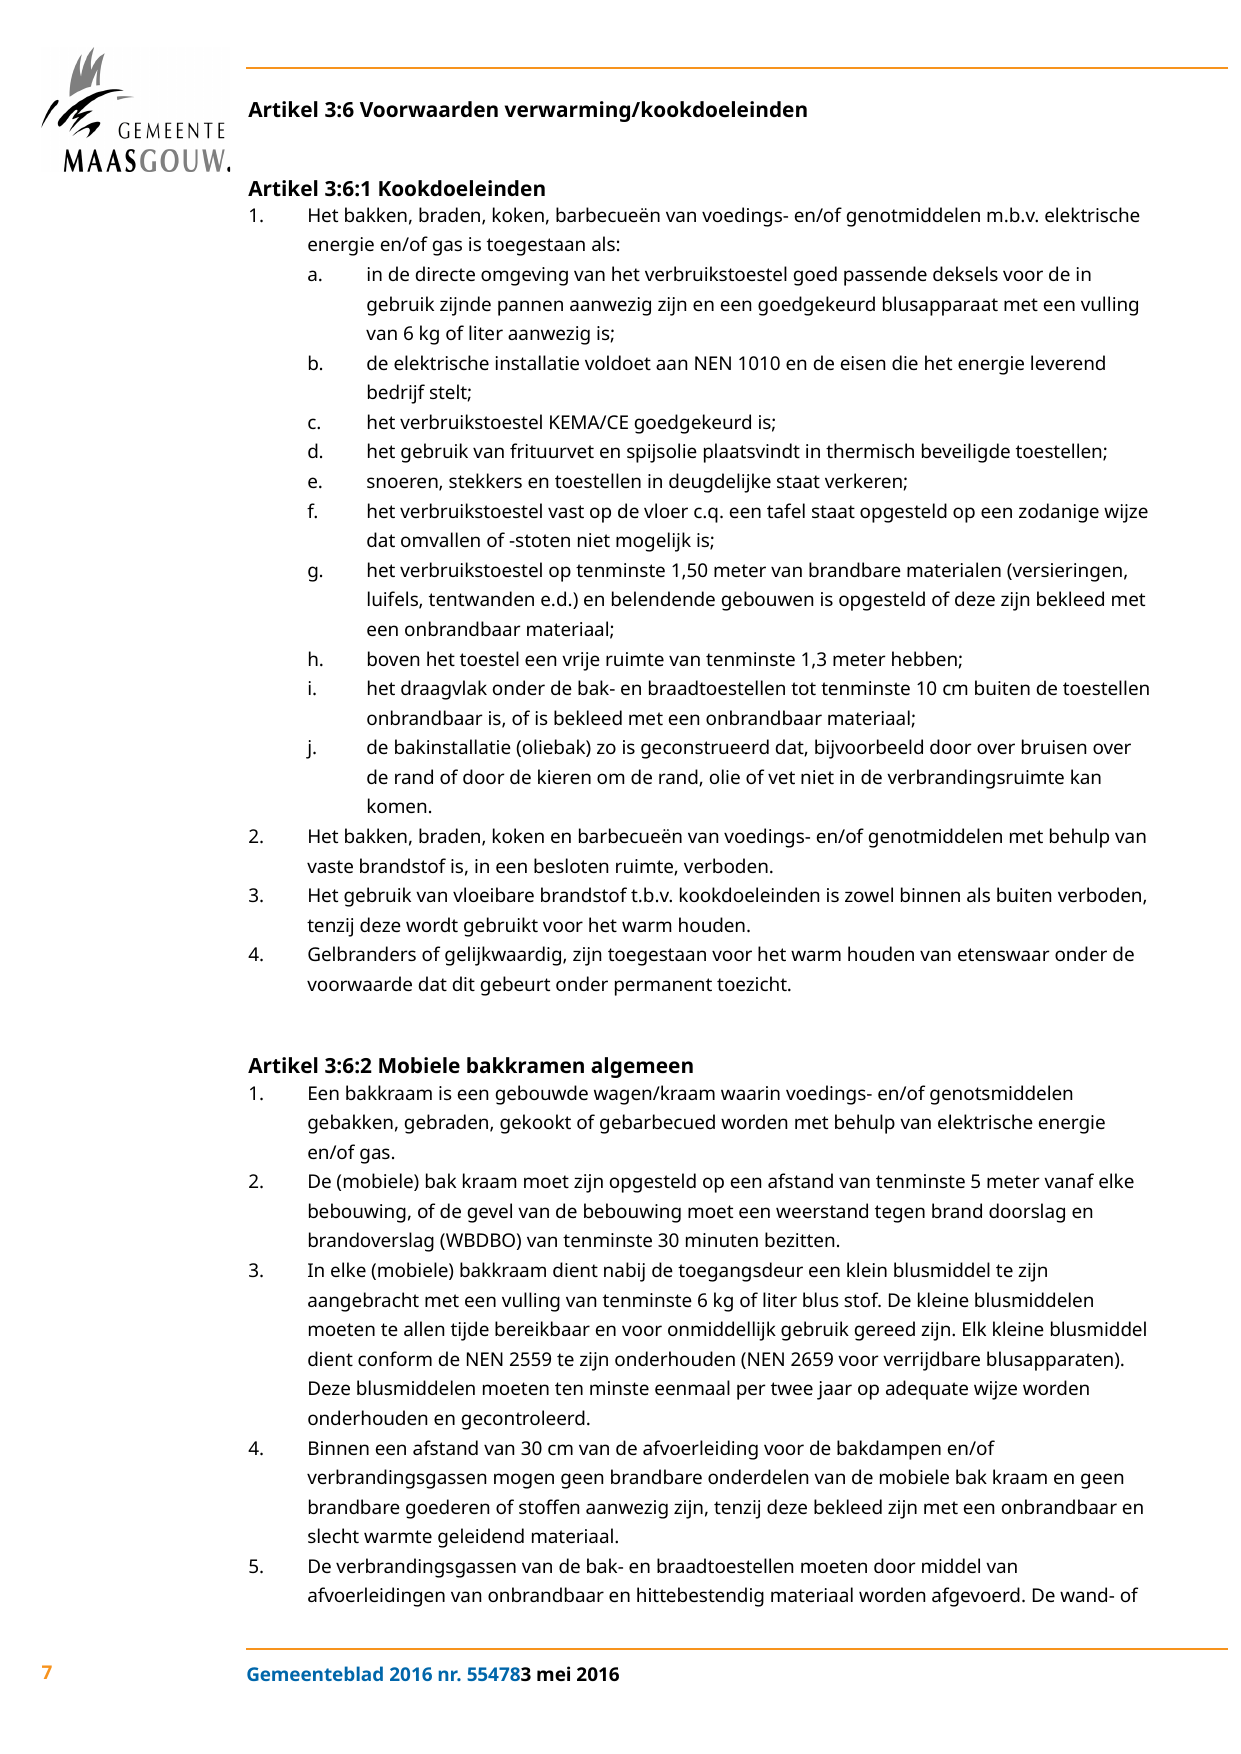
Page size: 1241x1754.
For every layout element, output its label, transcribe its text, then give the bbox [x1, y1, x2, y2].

list Een bakkraam is een gebouwde wagen/kraam waarin voedings- en/of genotsmiddelen gebakken, gebraden, gekookt of gebarbecued worden met behulp van elektrische energie en/of gas. [248, 1080, 1152, 1164]
text Artikel 3:6:1 Kookdoeleinden [248, 174, 1152, 202]
list het verbruikstoestel op tenminste 1,50 meter van brandbare materialen (versieringen, luifels, tentwanden e.d.) en belendende gebouwen is opgesteld of deze zijn bekleed met een onbrandbaar materiaal; [307, 557, 1152, 642]
list de bakinstallatie (oliebak) zo is geconstrueerd dat, bijvoorbeeld door over bruisen over de rand of door de kieren om de rand, olie of vet niet in de verbrandingsruimte kan komen. [307, 734, 1152, 819]
list De verbrandingsgassen van de bak- en braadtoestellen moeten door middel van afvoerleidingen van onbrandbaar en hittebestendig materiaal worden afgevoerd. De wand- of [248, 1553, 1152, 1608]
list boven het toestel een vrije ruimte van tenminste 1,3 meter hebben; [307, 646, 1152, 672]
list het verbruikstoestel KEMA/CE goedgekeurd is; [307, 409, 1152, 435]
list Het bakken, braden, koken en barbecueën van voedings- en/of genotmiddelen met behulp van vaste brandstof is, in een besloten ruimte, verboden. [248, 823, 1152, 879]
list het gebruik van frituurvet en spijsolie plaatsvindt in thermisch beveiligde toestellen; [307, 439, 1152, 464]
list Het bakken, braden, koken, barbecueën van voedings- en/of genotmiddelen m.b.v. elektrische energie en/of gas is toegestaan als: [248, 202, 1152, 257]
list De (mobiele) bak kraam moet zijn opgesteld op een afstand van tenminste 5 meter vanaf elke bebouwing, of de gevel van de bebouwing moet een weerstand tegen brand doorslag en brandoverslag (WBDBO) van tenminste 30 minuten bezitten. [248, 1168, 1152, 1253]
list snoeren, stekkers en toestellen in deugdelijke staat verkeren; [307, 468, 1152, 494]
text Artikel 3:6 Voorwaarden verwarming/kookdoeleinden [248, 95, 1152, 123]
list de elektrische installatie voldoet aan NEN 1010 en de eisen die het energie leverend bedrijf stelt; [307, 350, 1152, 405]
list Het gebruik van vloeibare brandstof t.b.v. kookdoeleinden is zowel binnen als buiten verboden, tenzij deze wordt gebruikt voor het warm houden. [248, 882, 1152, 938]
list Gelbranders of gelijkwaardig, zijn toegestaan voor het warm houden van etenswaar onder de voorwaarde dat dit gebeurt onder permanent toezicht. [248, 942, 1152, 997]
list in de directe omgeving van het verbruikstoestel goed passende deksels voor de in gebruik zijnde pannen aanwezig zijn en een goedgekeurd blusapparaat met een vulling van 6 kg of liter aanwezig is; [307, 261, 1152, 346]
list In elke (mobiele) bakkraam dient nabij de toegangsdeur een klein blusmiddel te zijn aangebracht met een vulling van tenminste 6 kg of liter blus stof. De kleine blusmiddelen moeten te allen tijde bereikbaar en voor onmiddellijk gebruik gereed zijn. Elk kleine blusmiddel dient conform de NEN 2559 te zijn onderhouden (NEN 2659 voor verrijdbare blusapparaten). Deze blusmiddelen moeten ten minste eenmaal per twee jaar op adequate wijze worden onderhouden en gecontroleerd. [248, 1257, 1152, 1431]
picture [41, 47, 231, 172]
list het draagvlak onder de bak- en braadtoestellen tot tenminste 10 cm buiten de toestellen onbrandbaar is, of is bekleed met een onbrandbaar materiaal; [307, 675, 1152, 731]
text Artikel 3:6:2 Mobiele bakkramen algemeen [248, 1051, 1152, 1080]
list Binnen een afstand van 30 cm van de afvoerleiding voor de bakdampen en/of verbrandingsgassen mogen geen brandbare onderdelen van de mobiele bak kraam en geen brandbare goederen of stoffen aanwezig zijn, tenzij deze bekleed zijn met een onbrandbaar en slecht warmte geleidend materiaal. [248, 1435, 1152, 1549]
list het verbruikstoestel vast op de vloer c.q. een tafel staat opgesteld op een zodanige wijze dat omvallen of -stoten niet mogelijk is; [307, 498, 1152, 553]
